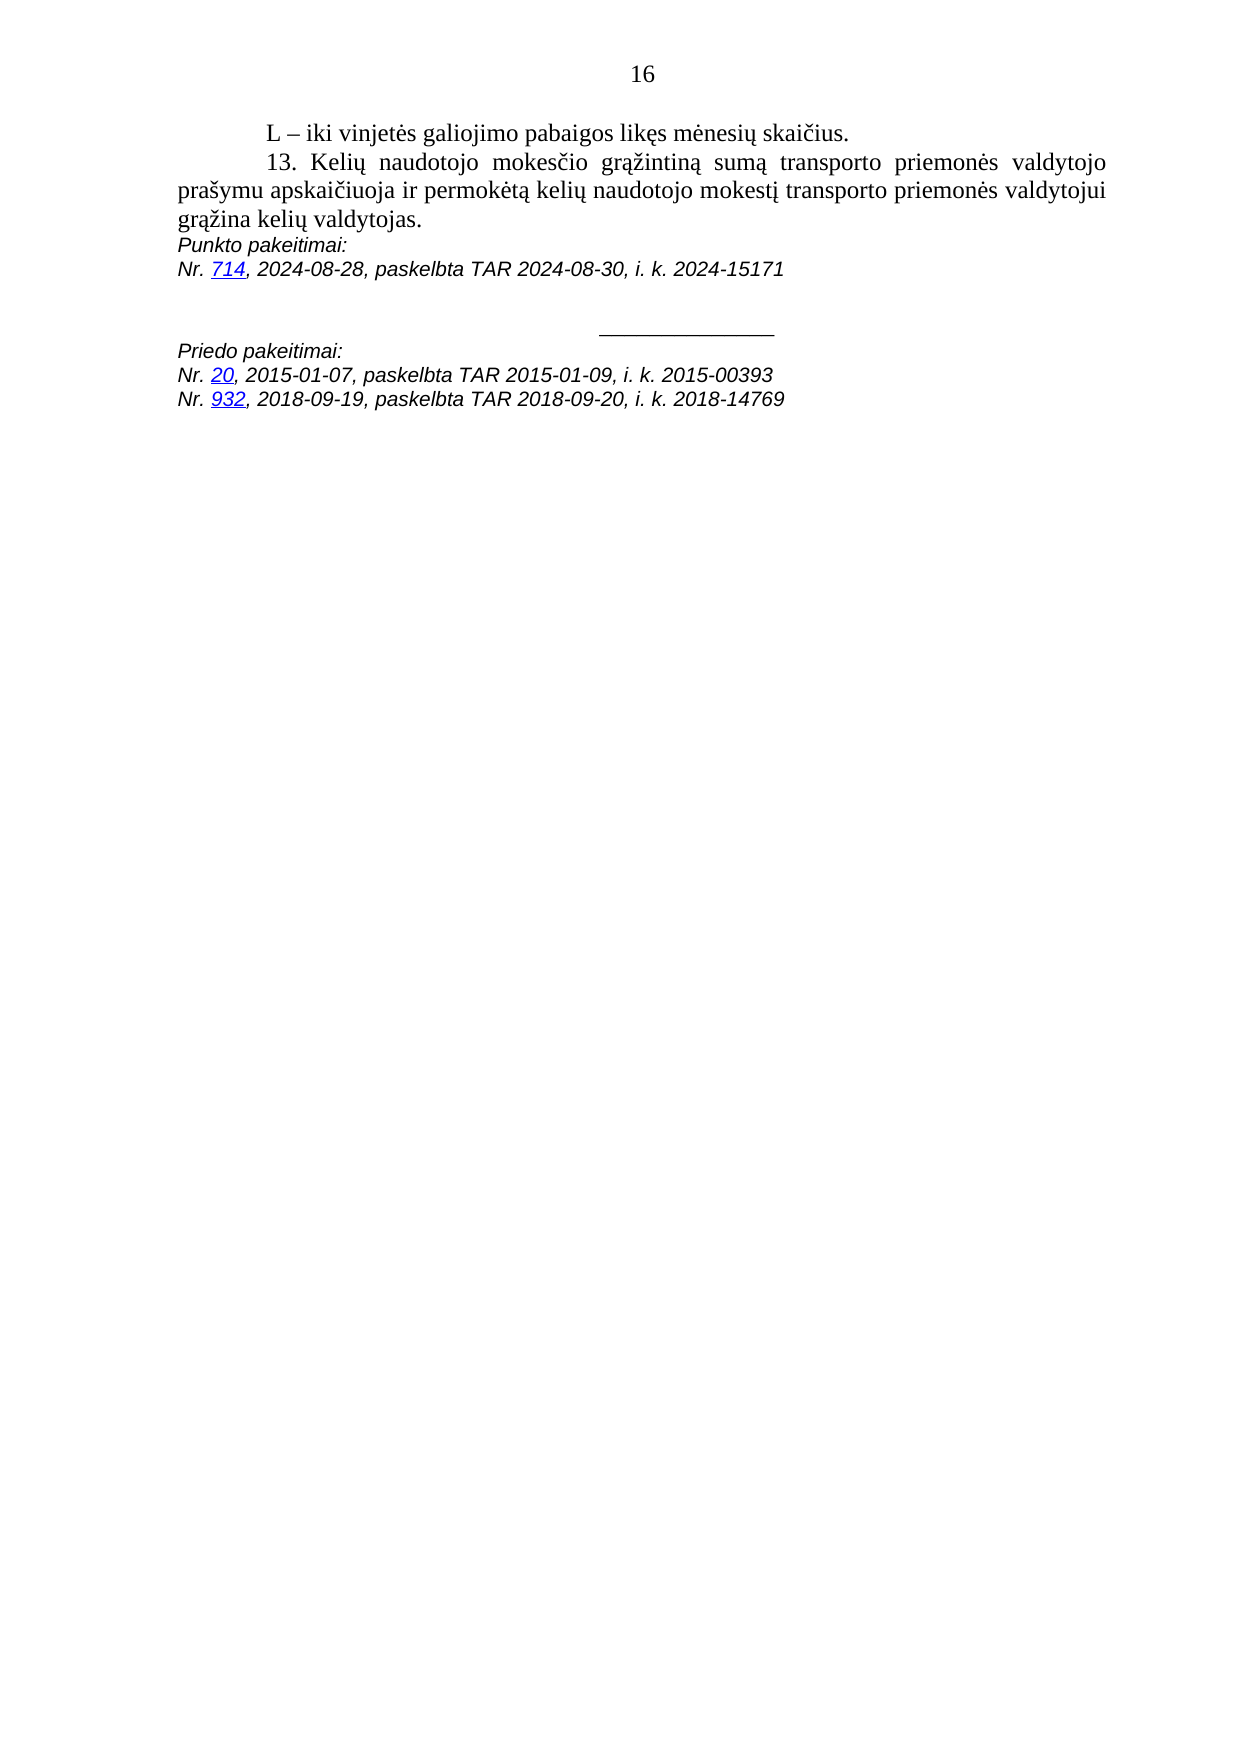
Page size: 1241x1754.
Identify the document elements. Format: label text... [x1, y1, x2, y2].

text Priedo pakeitimai: [177, 338, 1107, 362]
text Nr. 932, 2018-09-19, paskelbta TAR 2018-09-20, i. k. 2018-14769 [177, 386, 1107, 410]
text L – iki vinjetės galiojimo pabaigos likęs mėnesių skaičius. [177, 118, 1107, 147]
text Punkto pakeitimai: [177, 233, 1107, 257]
text Nr. 714, 2024-08-28, paskelbta TAR 2024-08-30, i. k. 2024-15171 [177, 257, 1107, 281]
text ______________ [177, 310, 1107, 338]
text Nr. 20, 2015-01-07, paskelbta TAR 2015-01-09, i. k. 2015-00393 [177, 362, 1107, 386]
text 13. Kelių naudotojo mokesčio grąžintiną sumą transporto priemonės valdytojo prašymu apskaičiuoja ir permokėtą kelių naudotojo mokestį transporto priemonės valdytojui grąžina kelių valdytojas. [177, 147, 1107, 233]
